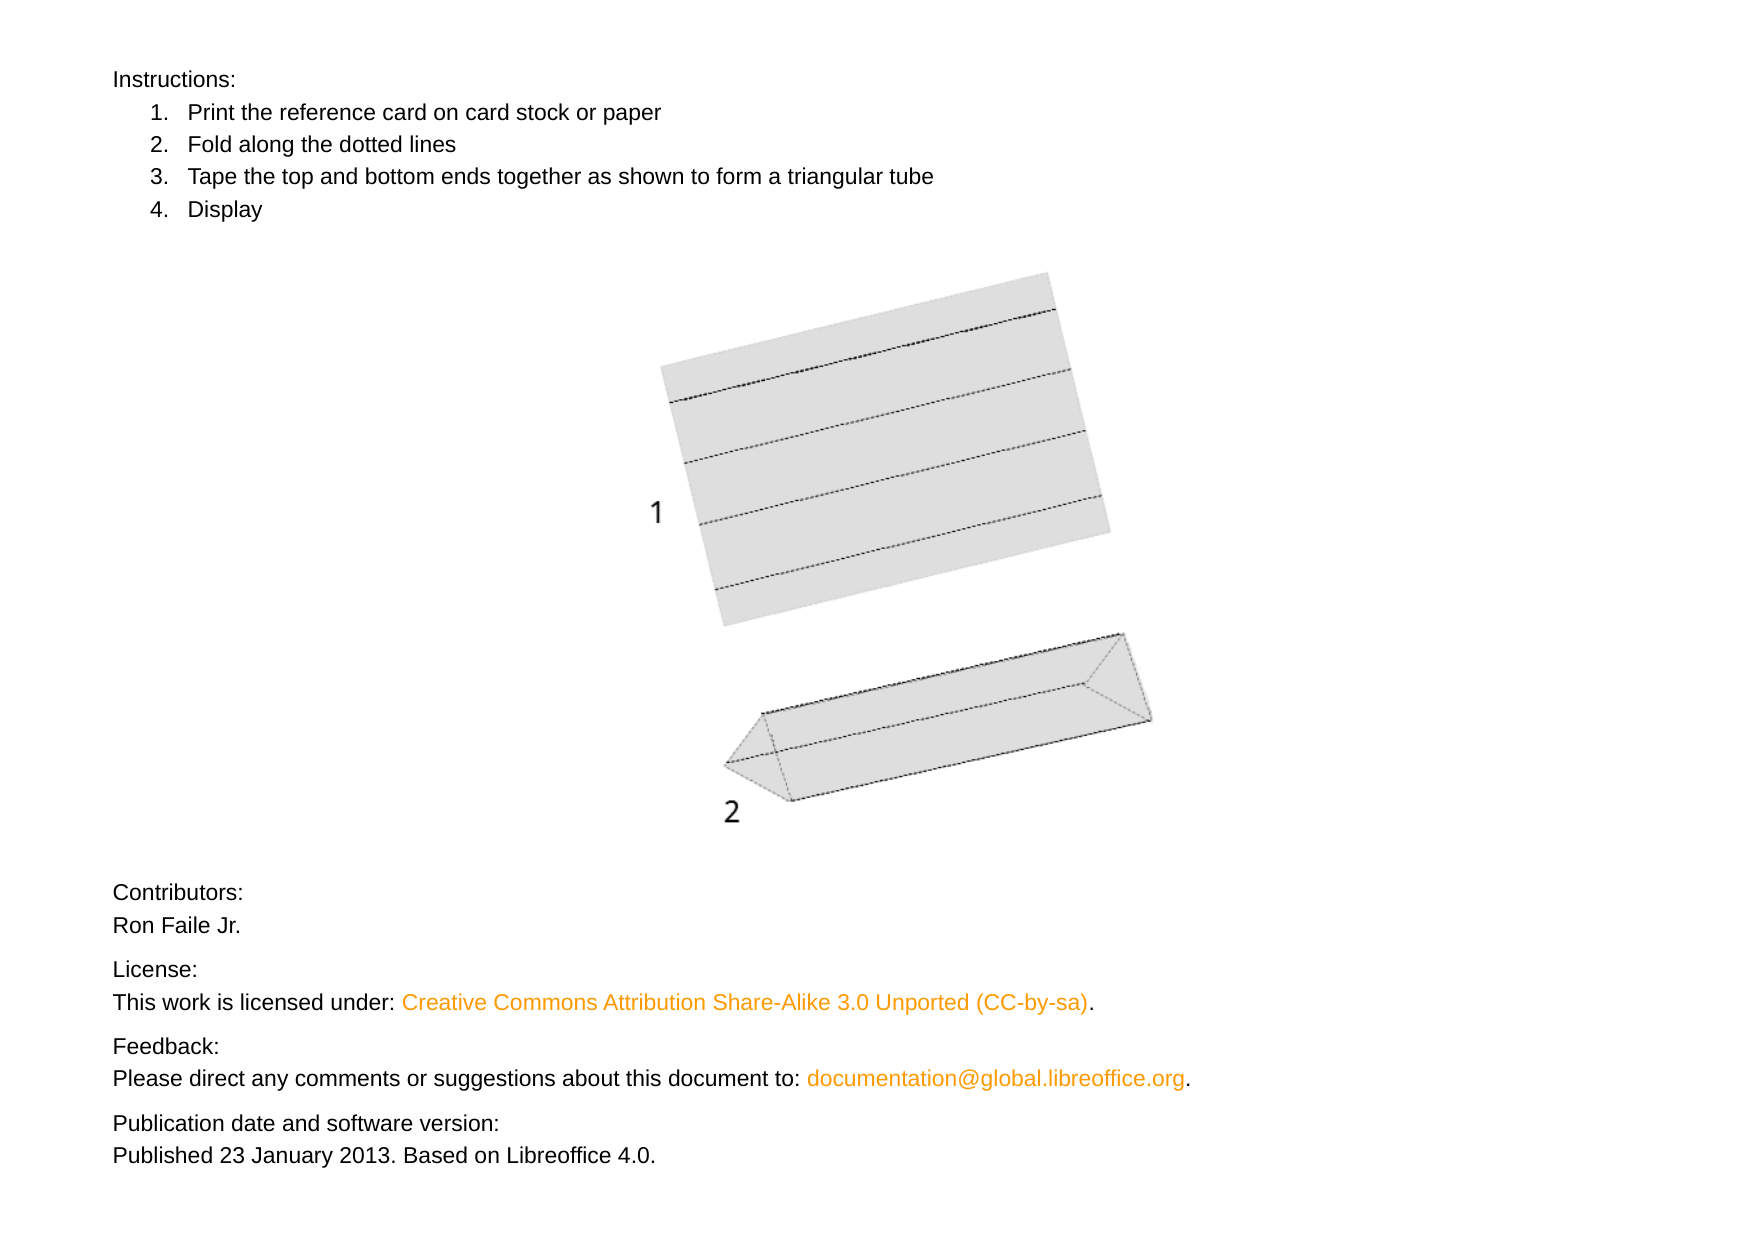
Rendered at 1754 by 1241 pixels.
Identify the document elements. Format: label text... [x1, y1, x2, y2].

text Publication date and software version: [112, 1109, 1641, 1136]
text This work is licensed under: Creative Commons Attribution Share-Alike 3.0 Unported (CC-by-sa). [112, 988, 1641, 1015]
text Feedback: [112, 1033, 1641, 1059]
list Display [150, 196, 1641, 222]
text Ron Faile Jr. [112, 912, 1641, 938]
list Instructions: [112, 66, 1641, 92]
text Please direct any comments or suggestions about this document to: documentation@global.libreoffice.org. [112, 1065, 1641, 1092]
text Published 23 January 2013. Based on Libreoffice 4.0. [112, 1142, 1641, 1168]
picture [539, 260, 1215, 847]
text Contributors: [112, 879, 1641, 906]
text License: [112, 956, 1641, 982]
list Tape the top and bottom ends together as shown to form a triangular tube [150, 163, 1641, 189]
list Fold along the dotted lines [150, 131, 1641, 157]
list Print the reference card on card stock or paper [150, 98, 1641, 125]
